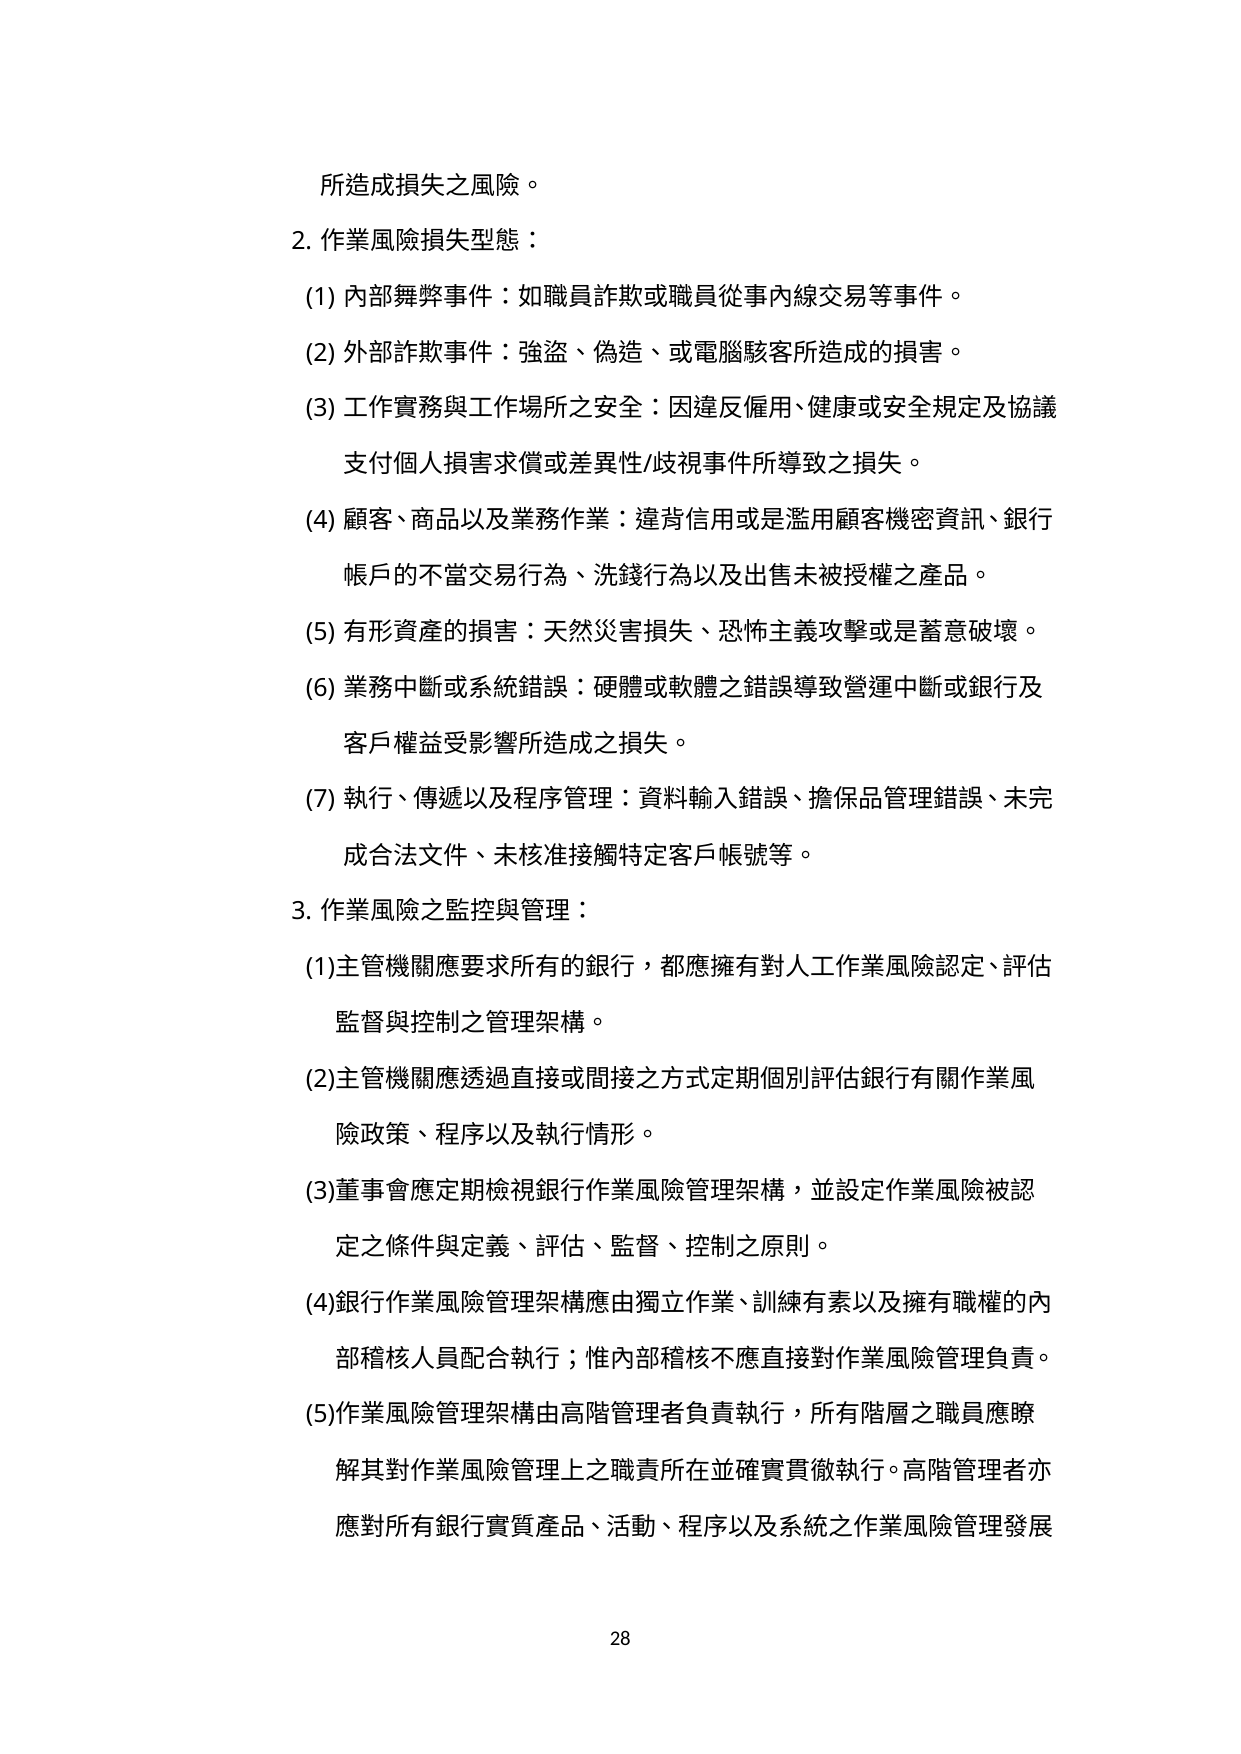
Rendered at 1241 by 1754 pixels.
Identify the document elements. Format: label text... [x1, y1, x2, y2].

list 銀行作業風險管理架構應由獨立作業、訓練有素以及擁有職權的內部稽核人員配合執行；惟內部稽核不應直接對作業風險管理負責。 [306, 1281, 1053, 1375]
text 所造成損失之風險。 [320, 164, 1053, 202]
list 內部舞弊事件：如職員詐欺或職員從事內線交易等事件。 [306, 276, 1053, 313]
list 主管機關應要求所有的銀行，都應擁有對人工作業風險認定、評估、監督與控制之管理架構。 [306, 946, 1053, 1039]
list 有形資產的損害：天然災害損失、恐怖主義攻擊或是蓄意破壞。 [306, 611, 1053, 648]
list 業務中斷或系統錯誤：硬體或軟體之錯誤導致營運中斷或銀行及客戶權益受影響所造成之損失。 [306, 666, 1053, 760]
list 工作實務與工作場所之安全：因違反僱用、健康或安全規定及協議、支付個人損害求償或差異性/歧視事件所導致之損失。 [306, 387, 1053, 481]
list 外部詐欺事件：強盜、偽造、或電腦駭客所造成的損害。 [306, 331, 1053, 369]
list 作業風險損失型態： [291, 220, 1053, 258]
list 作業風險之監控與管理： [291, 890, 1053, 928]
list 執行、傳遞以及程序管理：資料輸入錯誤、擔保品管理錯誤、未完成合法文件、未核准接觸特定客戶帳號等。 [306, 778, 1053, 872]
list 作業風險管理架構由高階管理者負責執行，所有階層之職員應瞭解其對作業風險管理上之職責所在並確實貫徹執行。高階管理者亦應對所有銀行實質產品、活動、程序以及系統之作業風險管理發展、程序與步驟負責。 [306, 1393, 1053, 1543]
list 董事會應定期檢視銀行作業風險管理架構，並設定作業風險被認定之條件與定義、評估、監督、控制之原則。 [306, 1169, 1053, 1263]
list 顧客、商品以及業務作業：違背信用或是濫用顧客機密資訊、銀行帳戶的不當交易行為、洗錢行為以及出售未被授權之產品。 [306, 499, 1053, 593]
list 主管機關應透過直接或間接之方式定期個別評估銀行有關作業風險政策、程序以及執行情形。 [306, 1058, 1053, 1151]
